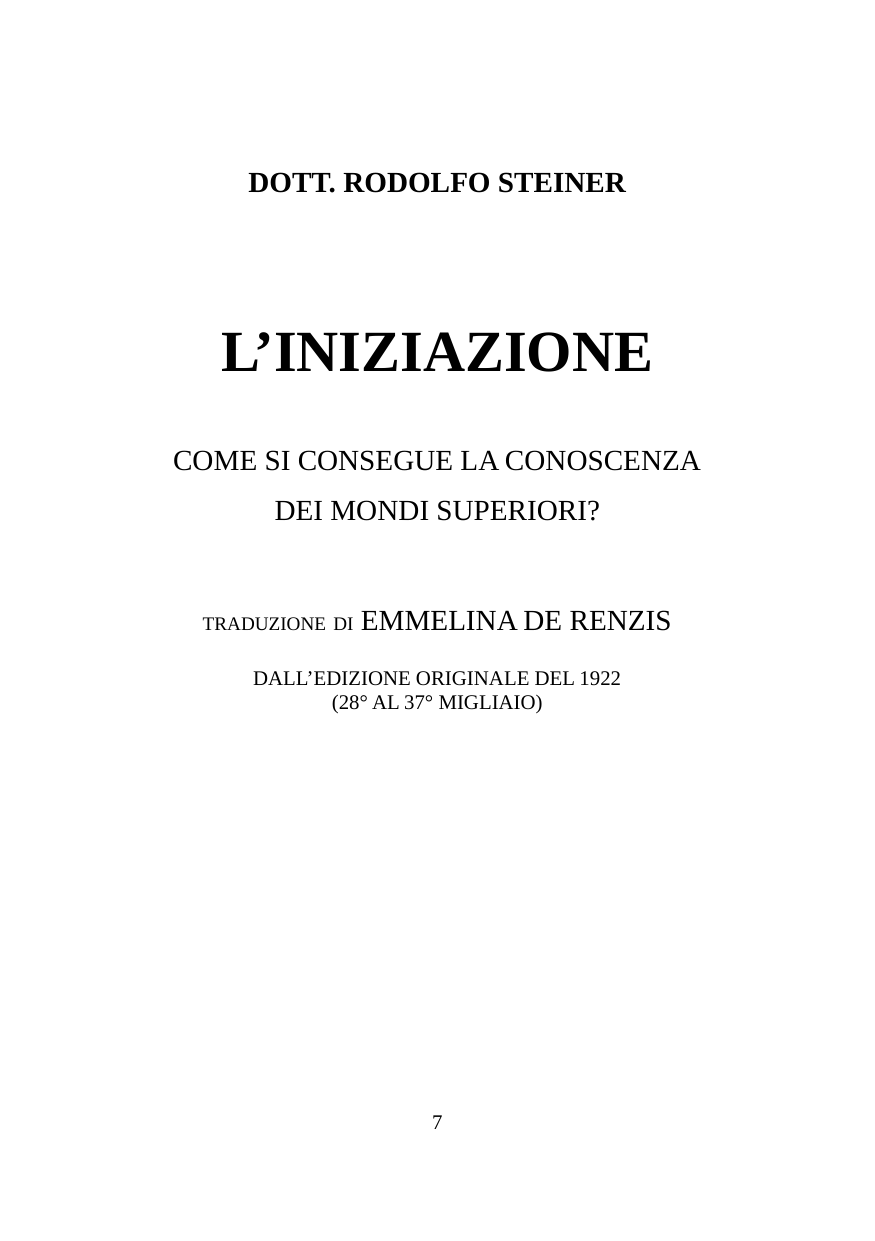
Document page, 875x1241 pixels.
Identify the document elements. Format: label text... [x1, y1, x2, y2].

text traduzione di EMMELINA DE RENZIS [106, 603, 768, 636]
text DALL’EDIZIONE ORIGINALE DEL 1922 [106, 666, 768, 690]
text L’INIZIAZIONE [106, 317, 768, 384]
text (28° AL 37° MIGLIAIO) [106, 690, 768, 714]
text COME SI CONSEGUE LA CONOSCENZA DEI MONDI SUPERIORI? [106, 443, 768, 527]
text DOTT. RODOLFO STEINER [106, 165, 768, 199]
